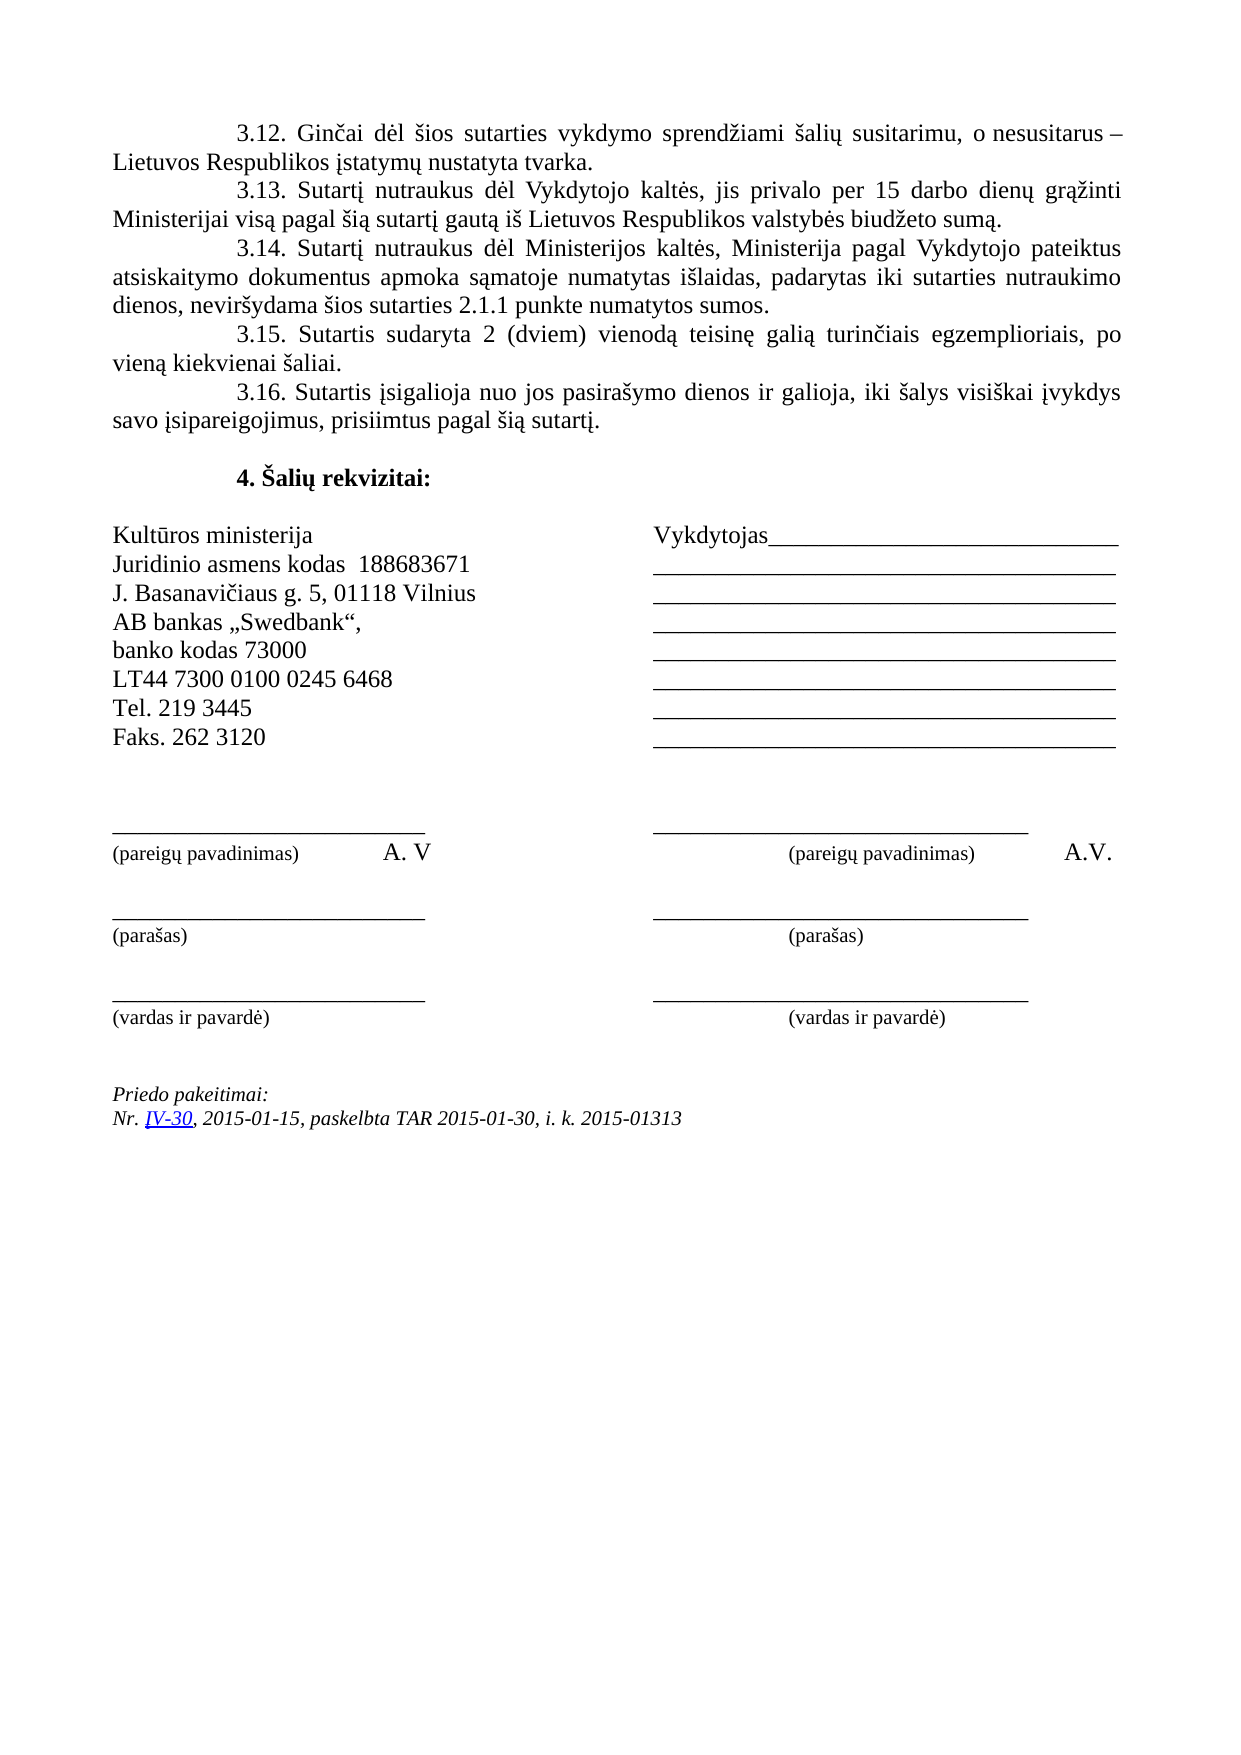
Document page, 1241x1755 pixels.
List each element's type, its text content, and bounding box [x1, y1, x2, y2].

text Priedo pakeitimai: [112, 1082, 1122, 1106]
text 3.16. Sutartis įsigalioja nuo jos pasirašymo dienos ir galioja, iki šalys visiškai įvykdys savo įsipareigojimus, prisiimtus pagal šią sutartį. [112, 377, 1122, 434]
text Juridinio asmens kodas 188683671 _____________________________________ [112, 549, 1122, 578]
text Nr. ĮV-30, 2015-01-15, paskelbta TAR 2015-01-30, i. k. 2015-01313 [112, 1106, 1122, 1130]
text 4. Šalių rekvizitai: [112, 463, 1122, 492]
text (parašas) (parašas) [112, 923, 1122, 947]
text 3.12. Ginčai dėl šios sutarties vykdymo sprendžiami šalių susitarimu, o nesusitarus – Lietuvos Respublikos įstatymų nustatyta tvarka. [112, 118, 1122, 176]
text Faks. 262 3120 _____________________________________ [112, 722, 1122, 751]
text LT44 7300 0100 0245 6468 _____________________________________ [112, 664, 1122, 693]
text J. Basanavičiaus g. 5, 01118 Vilnius _____________________________________ [112, 578, 1122, 607]
text (pareigų pavadinimas) A. V (pareigų pavadinimas) A.V. [112, 837, 1122, 866]
text 3.14. Sutartį nutraukus dėl Ministerijos kaltės, Ministerija pagal Vykdytojo pateiktus atsiskaitymo dokumentus apmoka sąmatoje numatytas išlaidas, padarytas iki sutarties nutraukimo dienos, neviršydama šios sutarties 2.1.1 punkte numatytos sumos. [112, 233, 1122, 319]
text banko kodas 73000 _____________________________________ [112, 636, 1122, 664]
text _________________________ ______________________________ [112, 894, 1122, 923]
text 3.13. Sutartį nutraukus dėl Vykdytojo kaltės, jis privalo per 15 darbo dienų grąžinti Ministerijai visą pagal šią sutartį gautą iš Lietuvos Respublikos valstybės biudžeto sumą. [112, 176, 1122, 233]
text (vardas ir pavardė) (vardas ir pavardė) [112, 1005, 1122, 1029]
text Kultūros ministerija Vykdytojas____________________________ [112, 521, 1122, 549]
text _________________________ ______________________________ [112, 808, 1122, 837]
text 3.15. Sutartis sudaryta 2 (dviem) vienodą teisinę galią turinčiais egzemplioriais, po vieną kiekvienai šaliai. [112, 319, 1122, 377]
text AB bankas „Swedbank“, _____________________________________ [112, 607, 1122, 636]
text _________________________ ______________________________ [112, 976, 1122, 1005]
text Tel. 219 3445 _____________________________________ [112, 693, 1122, 722]
